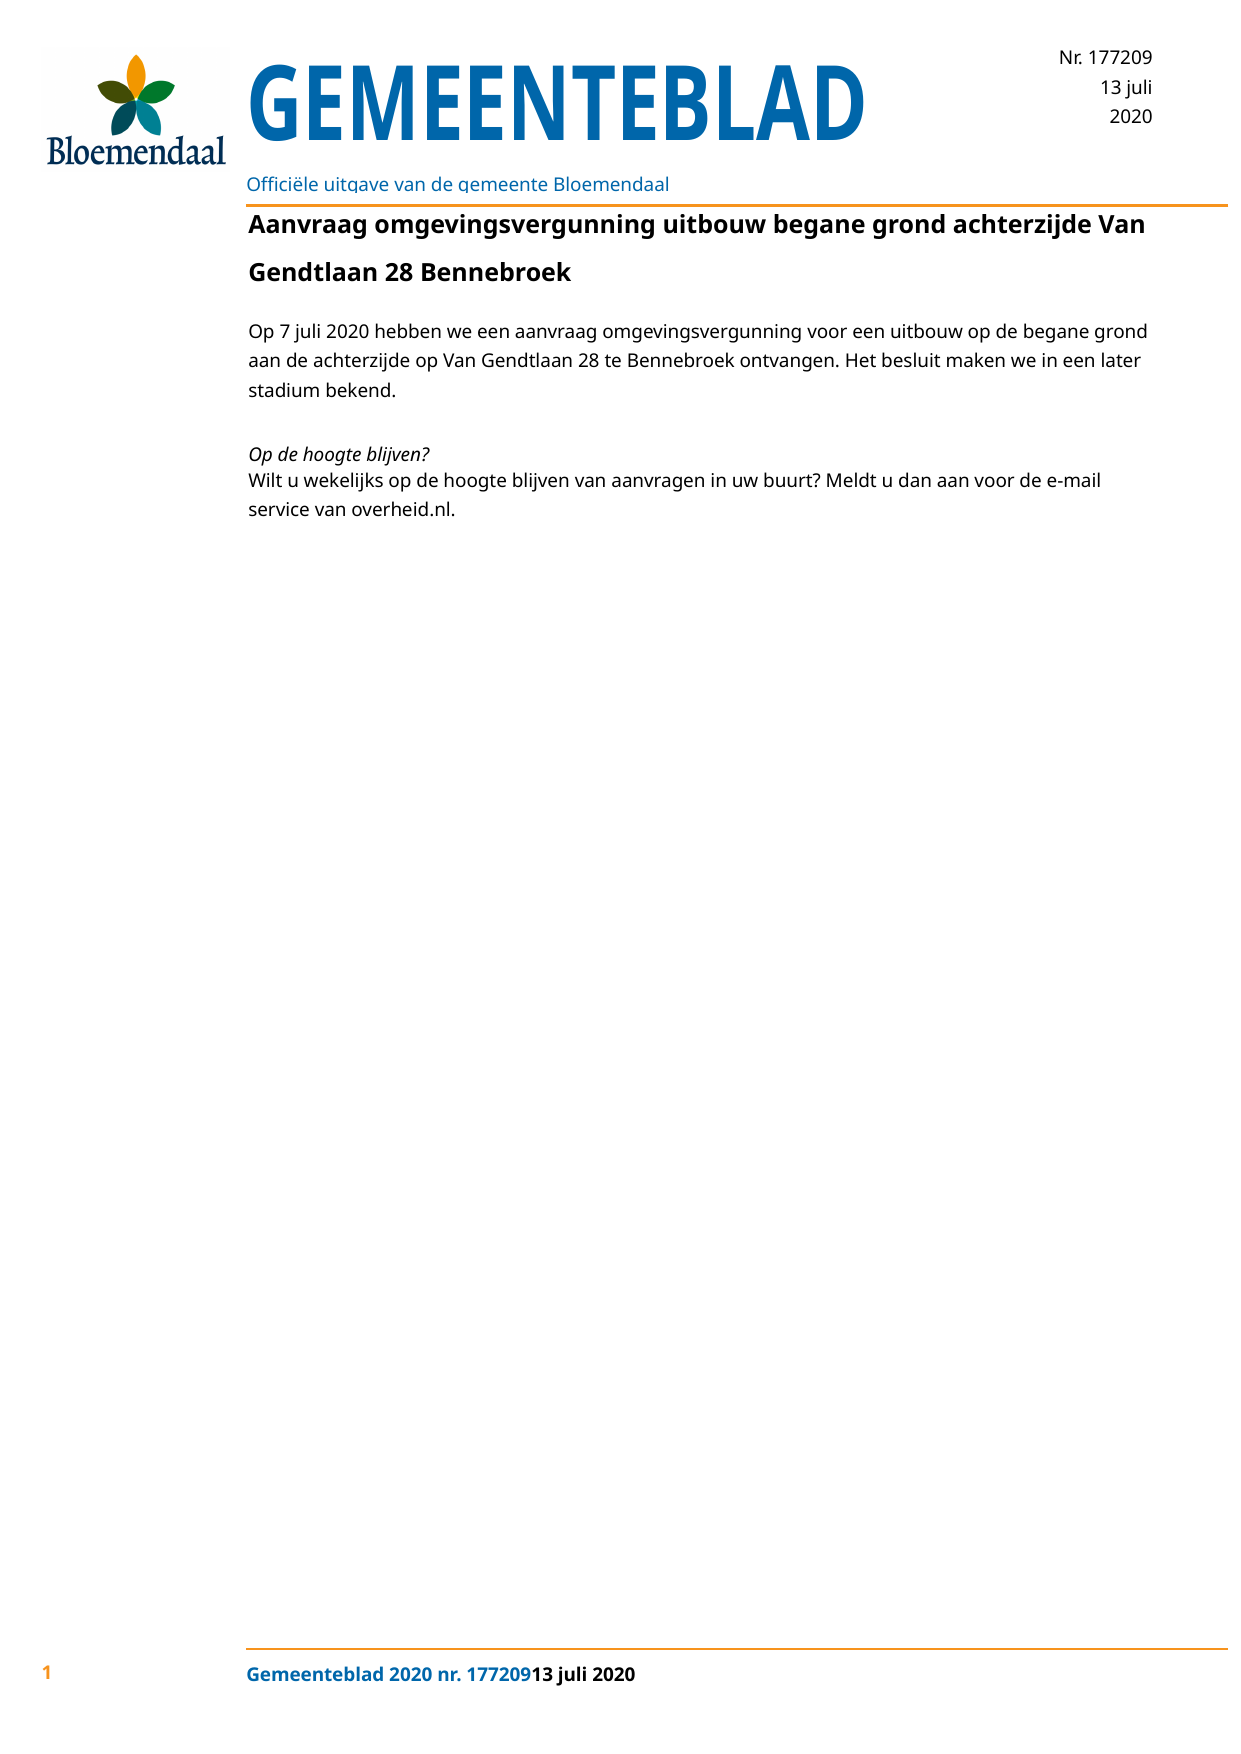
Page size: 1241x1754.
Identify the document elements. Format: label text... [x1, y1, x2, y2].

text Aanvraag omgevingsvergunning uitbouw begane grond achterzijde Van Gendtlaan 28 Bennebroek [248, 207, 1152, 288]
picture [41, 47, 231, 172]
text Wilt u wekelijks op de hoogte blijven van aanvragen in uw buurt? Meldt u dan aan voor de e-mail service van overheid.nl. [248, 467, 1152, 522]
text Op de hoogte blijven? [248, 441, 1152, 467]
text Op 7 juli 2020 hebben we een aanvraag omgevingsvergunning voor een uitbouw op de begane grond aan de achterzijde op Van Gendtlaan 28 te Bennebroek ontvangen. Het besluit maken we in een later stadium bekend. [248, 318, 1152, 403]
